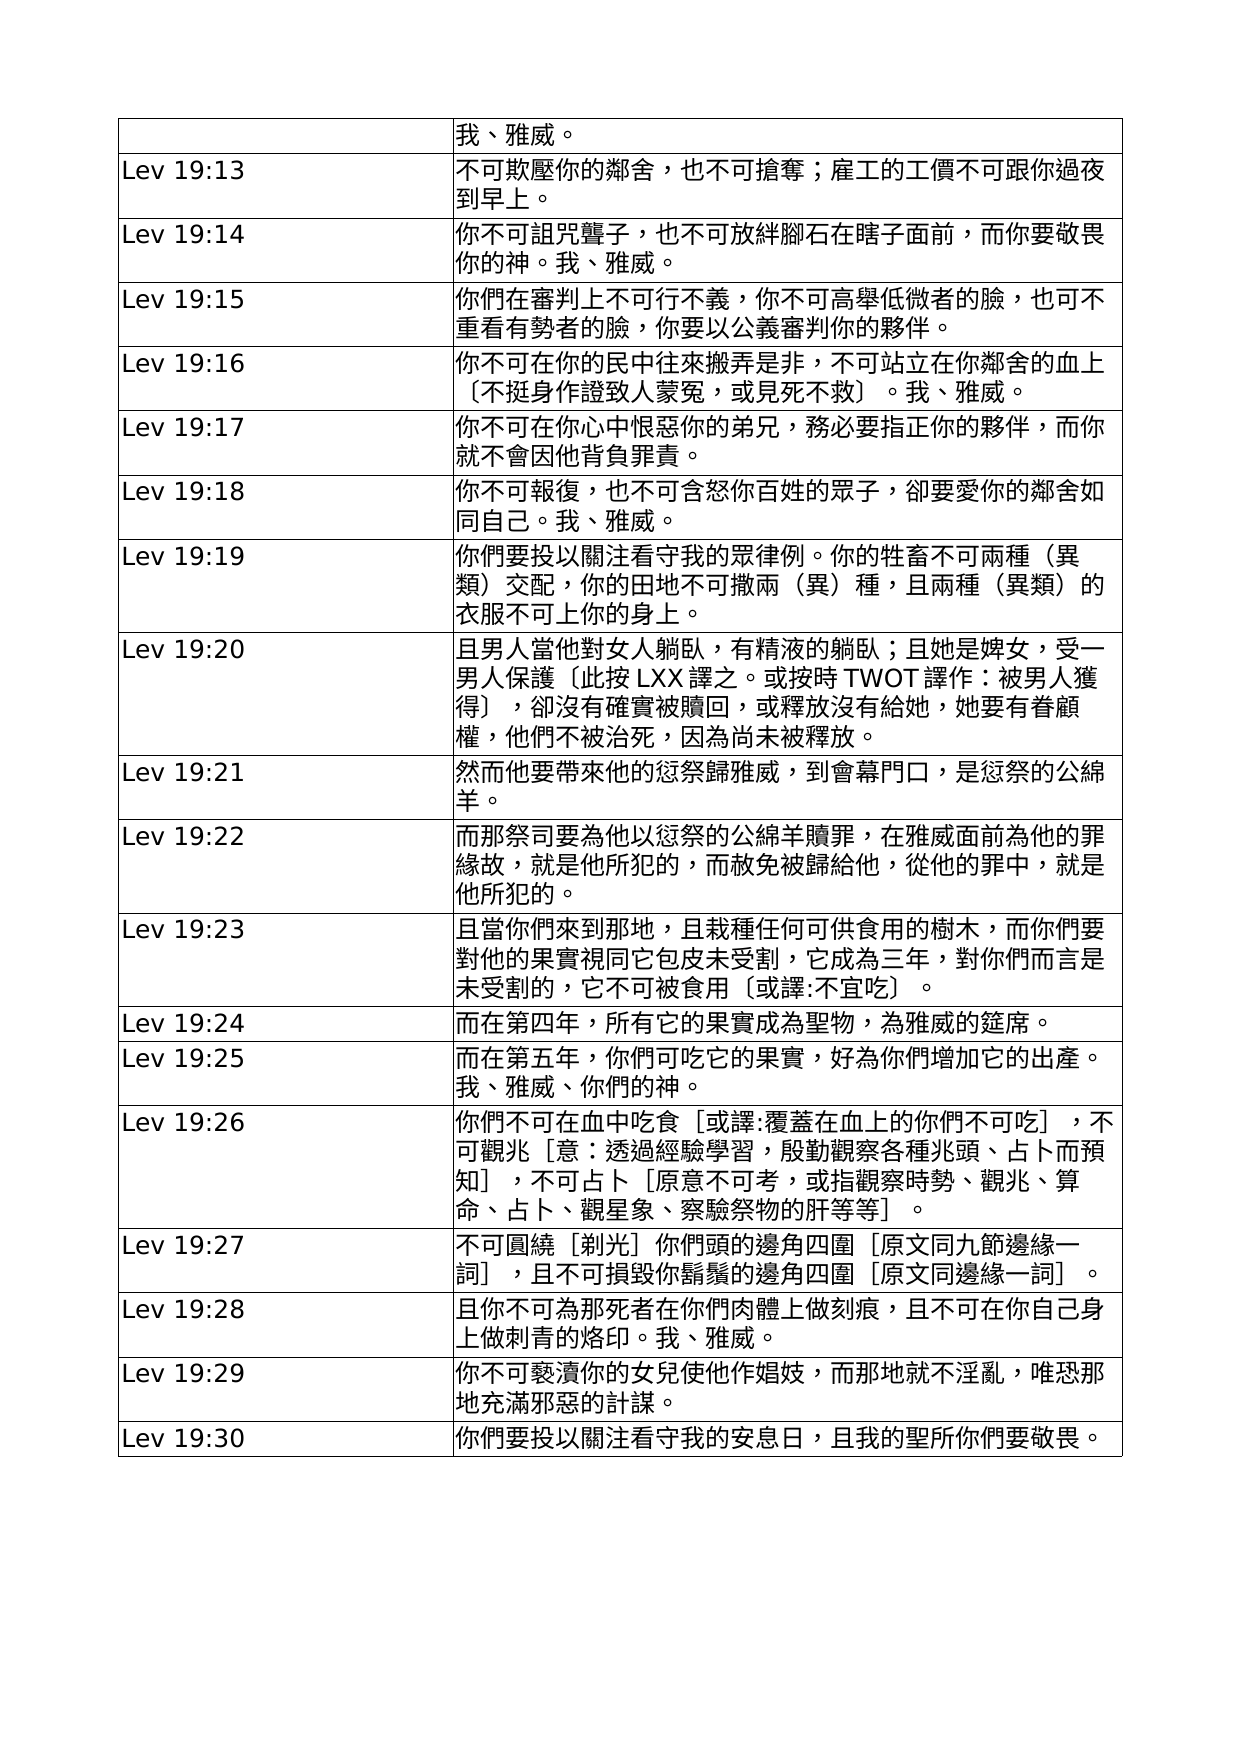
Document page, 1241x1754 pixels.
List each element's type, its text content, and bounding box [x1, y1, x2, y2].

table_cell Lev 19:21 [119, 756, 453, 819]
table_cell Lev 19:28 [119, 1293, 453, 1357]
table_cell Lev 19:23 [119, 914, 453, 1006]
table_cell Lev 19:22 [119, 820, 453, 913]
table_cell 且當你們來到那地，且栽種任何可供食用的樹木，而你們要對他的果實視同它包皮未受割，它成為三年，對你們而言是未受割的，它不可被食用〔或譯:不宜吃〕。 [454, 914, 1122, 1006]
table_cell Lev 19:17 [119, 411, 453, 474]
table_cell 你不可報復，也不可含怒你百姓的眾子，卻要愛你的鄰舍如同自己。我、雅威。 [454, 476, 1122, 539]
table_cell Lev 19:18 [119, 476, 453, 539]
table_cell Lev 19:14 [119, 219, 453, 282]
table_cell 你們要投以關注看守我的眾律例。你的牲畜不可兩種（異類）交配，你的田地不可撒兩（異）種，且兩種（異類）的衣服不可上你的身上。 [454, 540, 1122, 632]
table_cell Lev 19:13 [119, 154, 453, 217]
table_cell 你不可在你心中恨惡你的弟兄，務必要指正你的夥伴，而你就不會因他背負罪責。 [454, 411, 1122, 474]
table_cell [119, 119, 453, 153]
table_cell Lev 19:24 [119, 1007, 453, 1041]
table_cell Lev 19:16 [119, 347, 453, 410]
table_cell 且你不可為那死者在你們肉體上做刻痕，且不可在你自己身上做刺青的烙印。我、雅威。 [454, 1293, 1122, 1357]
table_cell 然而他要帶來他的愆祭歸雅威，到會幕門口，是愆祭的公綿羊。 [454, 756, 1122, 819]
table_cell 你不可褻瀆你的女兒使他作娼妓，而那地就不淫亂，唯恐那地充滿邪惡的計謀。 [454, 1358, 1122, 1421]
table_cell Lev 19:20 [119, 633, 453, 755]
table_cell Lev 19:25 [119, 1042, 453, 1105]
table_cell 你們在審判上不可行不義，你不可高舉低微者的臉，也可不重看有勢者的臉，你要以公義審判你的夥伴。 [454, 283, 1122, 346]
table_cell 我、雅威。 [454, 119, 1122, 153]
table_cell 你們要投以關注看守我的安息日，且我的聖所你們要敬畏。 [454, 1422, 1122, 1456]
table_cell Lev 19:27 [119, 1229, 453, 1292]
table_cell Lev 19:26 [119, 1106, 453, 1228]
table_cell 你不可詛咒聾子，也不可放絆腳石在瞎子面前，而你要敬畏你的神。我、雅威。 [454, 219, 1122, 282]
table_cell Lev 19:19 [119, 540, 453, 632]
table_cell 不可欺壓你的鄰舍，也不可搶奪；雇工的工價不可跟你過夜到早上。 [454, 154, 1122, 217]
table_cell 而在第五年，你們可吃它的果實，好為你們增加它的出產。我、雅威、你們的神。 [454, 1042, 1122, 1105]
table_cell 不可圓繞［剃光］你們頭的邊角四圍［原文同九節邊緣一詞］，且不可損毀你鬍鬚的邊角四圍［原文同邊緣一詞］。 [454, 1229, 1122, 1292]
table_cell 你們不可在血中吃食［或譯:覆蓋在血上的你們不可吃］，不可觀兆［意：透過經驗學習，殷勤觀察各種兆頭、占卜而預知］，不可占卜［原意不可考，或指觀察時勢、觀兆、算命、占卜、觀星象、察驗祭物的肝等等］。 [454, 1106, 1122, 1228]
table_cell Lev 19:15 [119, 283, 453, 346]
table_cell Lev 19:29 [119, 1358, 453, 1421]
table_cell 而在第四年，所有它的果實成為聖物，為雅威的筵席。 [454, 1007, 1122, 1041]
table_cell 你不可在你的民中往來搬弄是非，不可站立在你鄰舍的血上〔不挺身作證致人蒙冤，或見死不救〕。我、雅威。 [454, 347, 1122, 410]
table_cell Lev 19:30 [119, 1422, 453, 1456]
table_cell 而那祭司要為他以愆祭的公綿羊贖罪，在雅威面前為他的罪緣故，就是他所犯的，而赦免被歸給他，從他的罪中，就是他所犯的。 [454, 820, 1122, 913]
table_cell 且男人當他對女人躺臥，有精液的躺臥；且她是婢女，受一男人保護〔此按LXX譯之。或按時TWOT譯作：被男人獲得〕，卻沒有確實被贖回，或釋放沒有給她，她要有眷顧權，他們不被治死，因為尚未被釋放。 [454, 633, 1122, 755]
